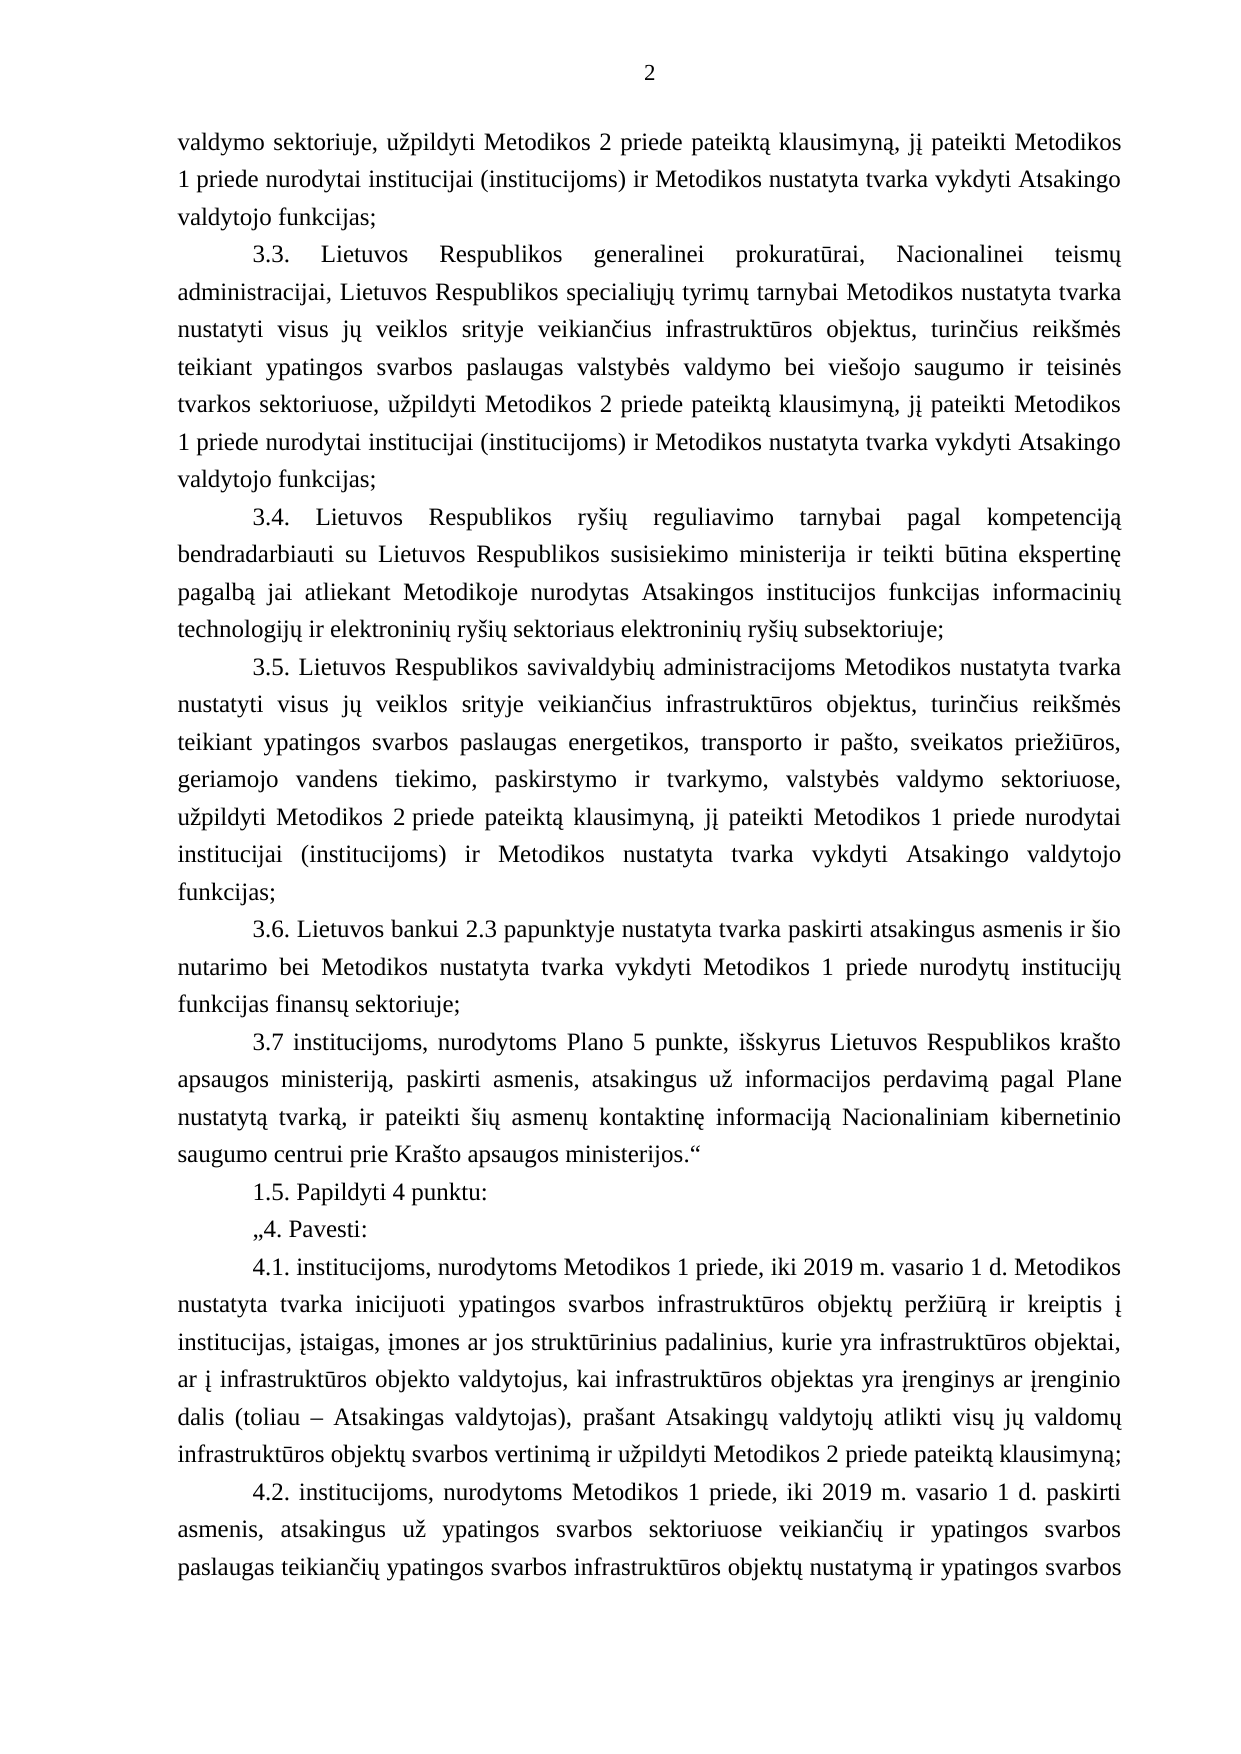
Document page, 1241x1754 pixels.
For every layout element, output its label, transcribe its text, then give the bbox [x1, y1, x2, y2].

text 4.2. institucijoms, nurodytoms Metodikos 1 priede, iki 2019 m. vasario 1 d. paskirti asmenis, atsakingus už ypatingos svarbos sektoriuose veikiančių ir ypatingos svarbos paslaugas teikiančių ypatingos svarbos infrastruktūros objektų nustatymą ir ypatingos svarbos [177, 1468, 1122, 1581]
text „4. Pavesti: [177, 1206, 1122, 1243]
text valdymo sektoriuje, užpildyti Metodikos 2 priede pateiktą klausimyną, jį pateikti Metodikos 1 priede nurodytai institucijai (institucijoms) ir Metodikos nustatyta tvarka vykdyti Atsakingo valdytojo funkcijas; [177, 118, 1122, 231]
text 3.3. Lietuvos Respublikos generalinei prokuratūrai, Nacionalinei teismų administracijai, Lietuvos Respublikos specialiųjų tyrimų tarnybai Metodikos nustatyta tvarka nustatyti visus jų veiklos srityje veikiančius infrastruktūros objektus, turinčius reikšmės teikiant ypatingos svarbos paslaugas valstybės valdymo bei viešojo saugumo ir teisinės tvarkos sektoriuose, užpildyti Metodikos 2 priede pateiktą klausimyną, jį pateikti Metodikos 1 priede nurodytai institucijai (institucijoms) ir Metodikos nustatyta tvarka vykdyti Atsakingo valdytojo funkcijas; [177, 231, 1122, 493]
text 4.1. institucijoms, nurodytoms Metodikos 1 priede, iki 2019 m. vasario 1 d. Metodikos nustatyta tvarka inicijuoti ypatingos svarbos infrastruktūros objektų peržiūrą ir kreiptis į institucijas, įstaigas, įmones ar jos struktūrinius padalinius, kurie yra infrastruktūros objektai, ar į infrastruktūros objekto valdytojus, kai infrastruktūros objektas yra įrenginys ar įrenginio dalis (toliau – Atsakingas valdytojas), prašant Atsakingų valdytojų atlikti visų jų valdomų infrastruktūros objektų svarbos vertinimą ir užpildyti Metodikos 2 priede pateiktą klausimyną; [177, 1243, 1122, 1468]
text 3.4. Lietuvos Respublikos ryšių reguliavimo tarnybai pagal kompetenciją bendradarbiauti su Lietuvos Respublikos susisiekimo ministerija ir teikti būtina ekspertinę pagalbą jai atliekant Metodikoje nurodytas Atsakingos institucijos funkcijas informacinių technologijų ir elektroninių ryšių sektoriaus elektroninių ryšių subsektoriuje; [177, 493, 1122, 643]
text 3.5. Lietuvos Respublikos savivaldybių administracijoms Metodikos nustatyta tvarka nustatyti visus jų veiklos srityje veikiančius infrastruktūros objektus, turinčius reikšmės teikiant ypatingos svarbos paslaugas energetikos, transporto ir pašto, sveikatos priežiūros, geriamojo vandens tiekimo, paskirstymo ir tvarkymo, valstybės valdymo sektoriuose, užpildyti Metodikos 2 priede pateiktą klausimyną, jį pateikti Metodikos 1 priede nurodytai institucijai (institucijoms) ir Metodikos nustatyta tvarka vykdyti Atsakingo valdytojo funkcijas; [177, 643, 1122, 906]
text 3.6. Lietuvos bankui 2.3 papunktyje nustatyta tvarka paskirti atsakingus asmenis ir šio nutarimo bei Metodikos nustatyta tvarka vykdyti Metodikos 1 priede nurodytų institucijų funkcijas finansų sektoriuje; [177, 906, 1122, 1018]
text 1.5. Papildyti 4 punktu: [177, 1168, 1122, 1206]
text 3.7 institucijoms, nurodytoms Plano 5 punkte, išskyrus Lietuvos Respublikos krašto apsaugos ministeriją, paskirti asmenis, atsakingus už informacijos perdavimą pagal Plane nustatytą tvarką, ir pateikti šių asmenų kontaktinę informaciją Nacionaliniam kibernetinio saugumo centrui prie Krašto apsaugos ministerijos.“ [177, 1018, 1122, 1168]
